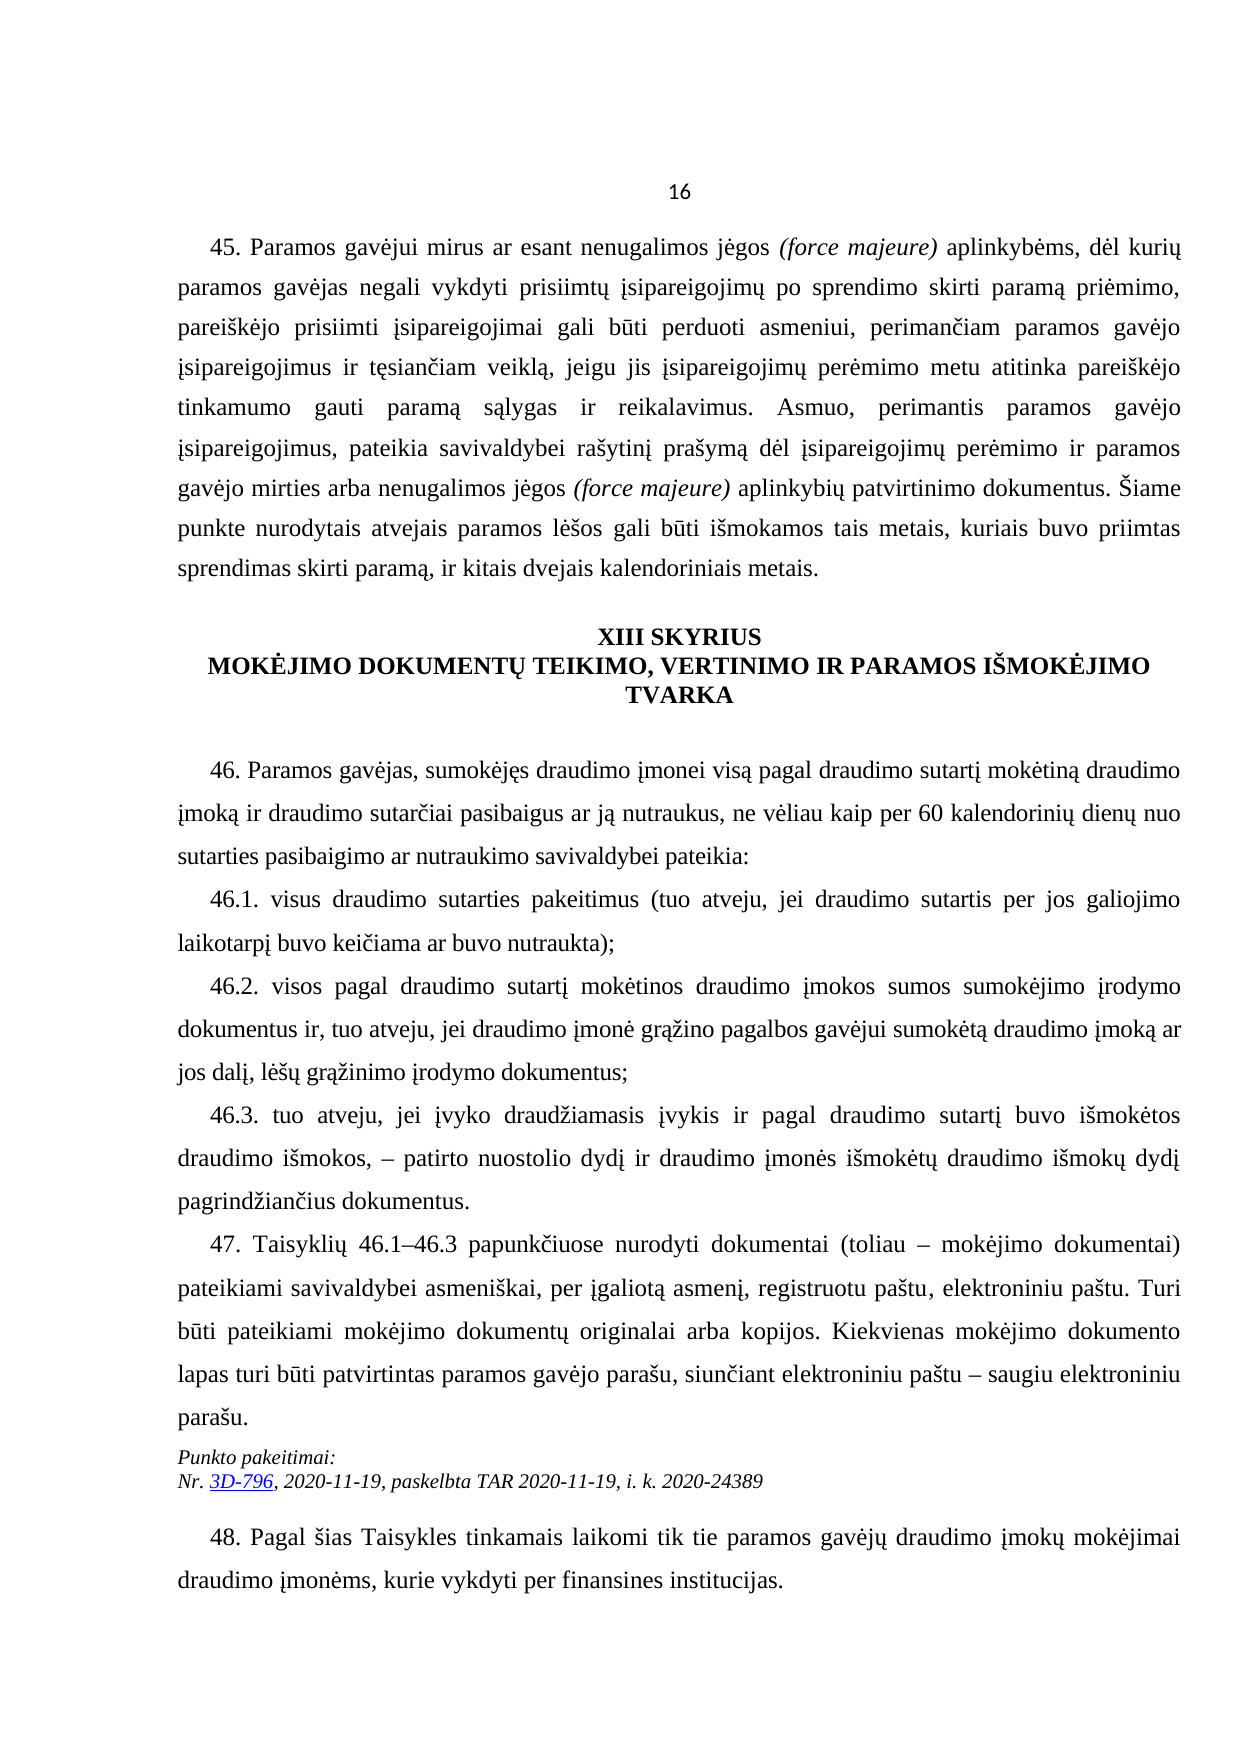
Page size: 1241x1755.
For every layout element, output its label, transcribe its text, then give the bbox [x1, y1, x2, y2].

text 45. Paramos gavėjui mirus ar esant nenugalimos jėgos (force majeure) aplinkybėms, dėl kurių paramos gavėjas negali vykdyti prisiimtų įsipareigojimų po sprendimo skirti paramą priėmimo, pareiškėjo prisiimti įsipareigojimai gali būti perduoti asmeniui, perimančiam paramos gavėjo įsipareigojimus ir tęsiančiam veiklą, jeigu jis įsipareigojimų perėmimo metu atitinka pareiškėjo tinkamumo gauti paramą sąlygas ir reikalavimus. Asmuo, perimantis paramos gavėjo įsipareigojimus, pateikia savivaldybei rašytinį prašymą dėl įsipareigojimų perėmimo ir paramos gavėjo mirties arba nenugalimos jėgos (force majeure) aplinkybių patvirtinimo dokumentus. Šiame punkte nurodytais atvejais paramos lėšos gali būti išmokamos tais metais, kuriais buvo priimtas sprendimas skirti paramą, ir kitais dvejais kalendoriniais metais. [177, 232, 1181, 582]
text 46.2. visos pagal draudimo sutartį mokėtinos draudimo įmokos sumos sumokėjimo įrodymo dokumentus ir, tuo atveju, jei draudimo įmonė grąžino pagalbos gavėjui sumokėtą draudimo įmoką ar jos dalį, lėšų grąžinimo įrodymo dokumentus; [177, 971, 1181, 1086]
text MOKĖJIMO DOKUMENTŲ TEIKIMO, VERTINIMO IR PARAMOS IŠMOKĖJIMO TVARKA [177, 651, 1181, 708]
text 48. Pagal šias Taisykles tinkamais laikomi tik tie paramos gavėjų draudimo įmokų mokėjimai draudimo įmonėms, kurie vykdyti per finansines institucijas. [177, 1522, 1181, 1594]
text Punkto pakeitimai: [177, 1445, 1181, 1469]
text 46.3. tuo atveju, jei įvyko draudžiamasis įvykis ir pagal draudimo sutartį buvo išmokėtos draudimo išmokos, – patirto nuostolio dydį ir draudimo įmonės išmokėtų draudimo išmokų dydį pagrindžiančius dokumentus. [177, 1100, 1181, 1215]
text 46.1. visus draudimo sutarties pakeitimus (tuo atveju, jei draudimo sutartis per jos galiojimo laikotarpį buvo keičiama ar buvo nutraukta); [177, 884, 1181, 956]
text 46. Paramos gavėjas, sumokėjęs draudimo įmonei visą pagal draudimo sutartį mokėtiną draudimo įmoką ir draudimo sutarčiai pasibaigus ar ją nutraukus, ne vėliau kaip per 60 kalendorinių dienų nuo sutarties pasibaigimo ar nutraukimo savivaldybei pateikia: [177, 755, 1181, 870]
text XIII SKYRIUS [177, 622, 1181, 651]
text Nr. 3D-796, 2020-11-19, paskelbta TAR 2020-11-19, i. k. 2020-24389 [177, 1469, 1181, 1493]
text 47. Taisyklių 46.1–46.3 papunkčiuose nurodyti dokumentai (toliau – mokėjimo dokumentai) pateikiami savivaldybei asmeniškai, per įgaliotą asmenį, registruotu paštu, elektroniniu paštu. Turi būti pateikiami mokėjimo dokumentų originalai arba kopijos. Kiekvienas mokėjimo dokumento lapas turi būti patvirtintas paramos gavėjo parašu, siunčiant elektroniniu paštu – saugiu elektroniniu parašu. [177, 1229, 1181, 1431]
